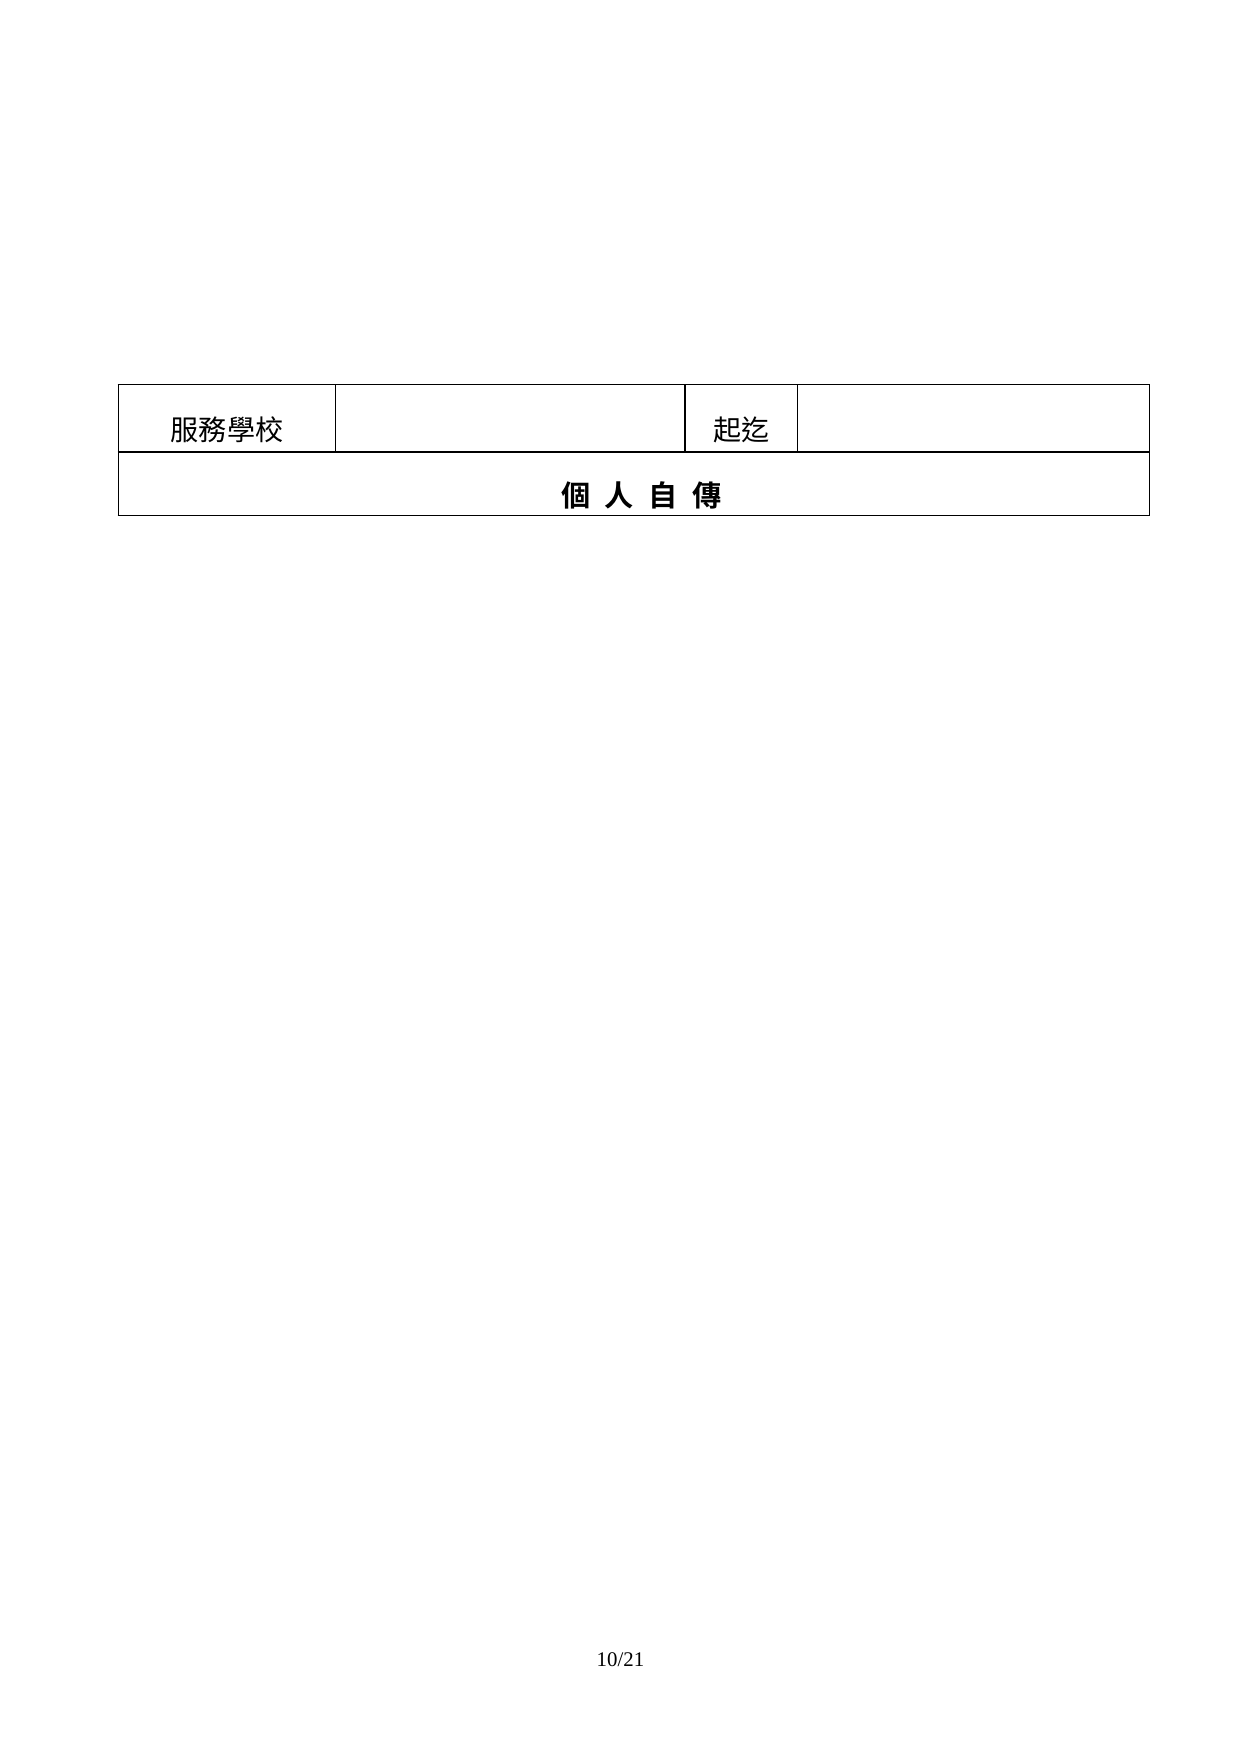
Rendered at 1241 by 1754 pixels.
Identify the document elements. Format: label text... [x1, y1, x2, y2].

table_cell [798, 385, 1149, 451]
table_cell 個 人 自 傳 [119, 453, 1149, 515]
table_cell 起迄 [686, 385, 797, 451]
table_cell 服務學校 [119, 385, 335, 451]
table_cell [336, 385, 684, 451]
